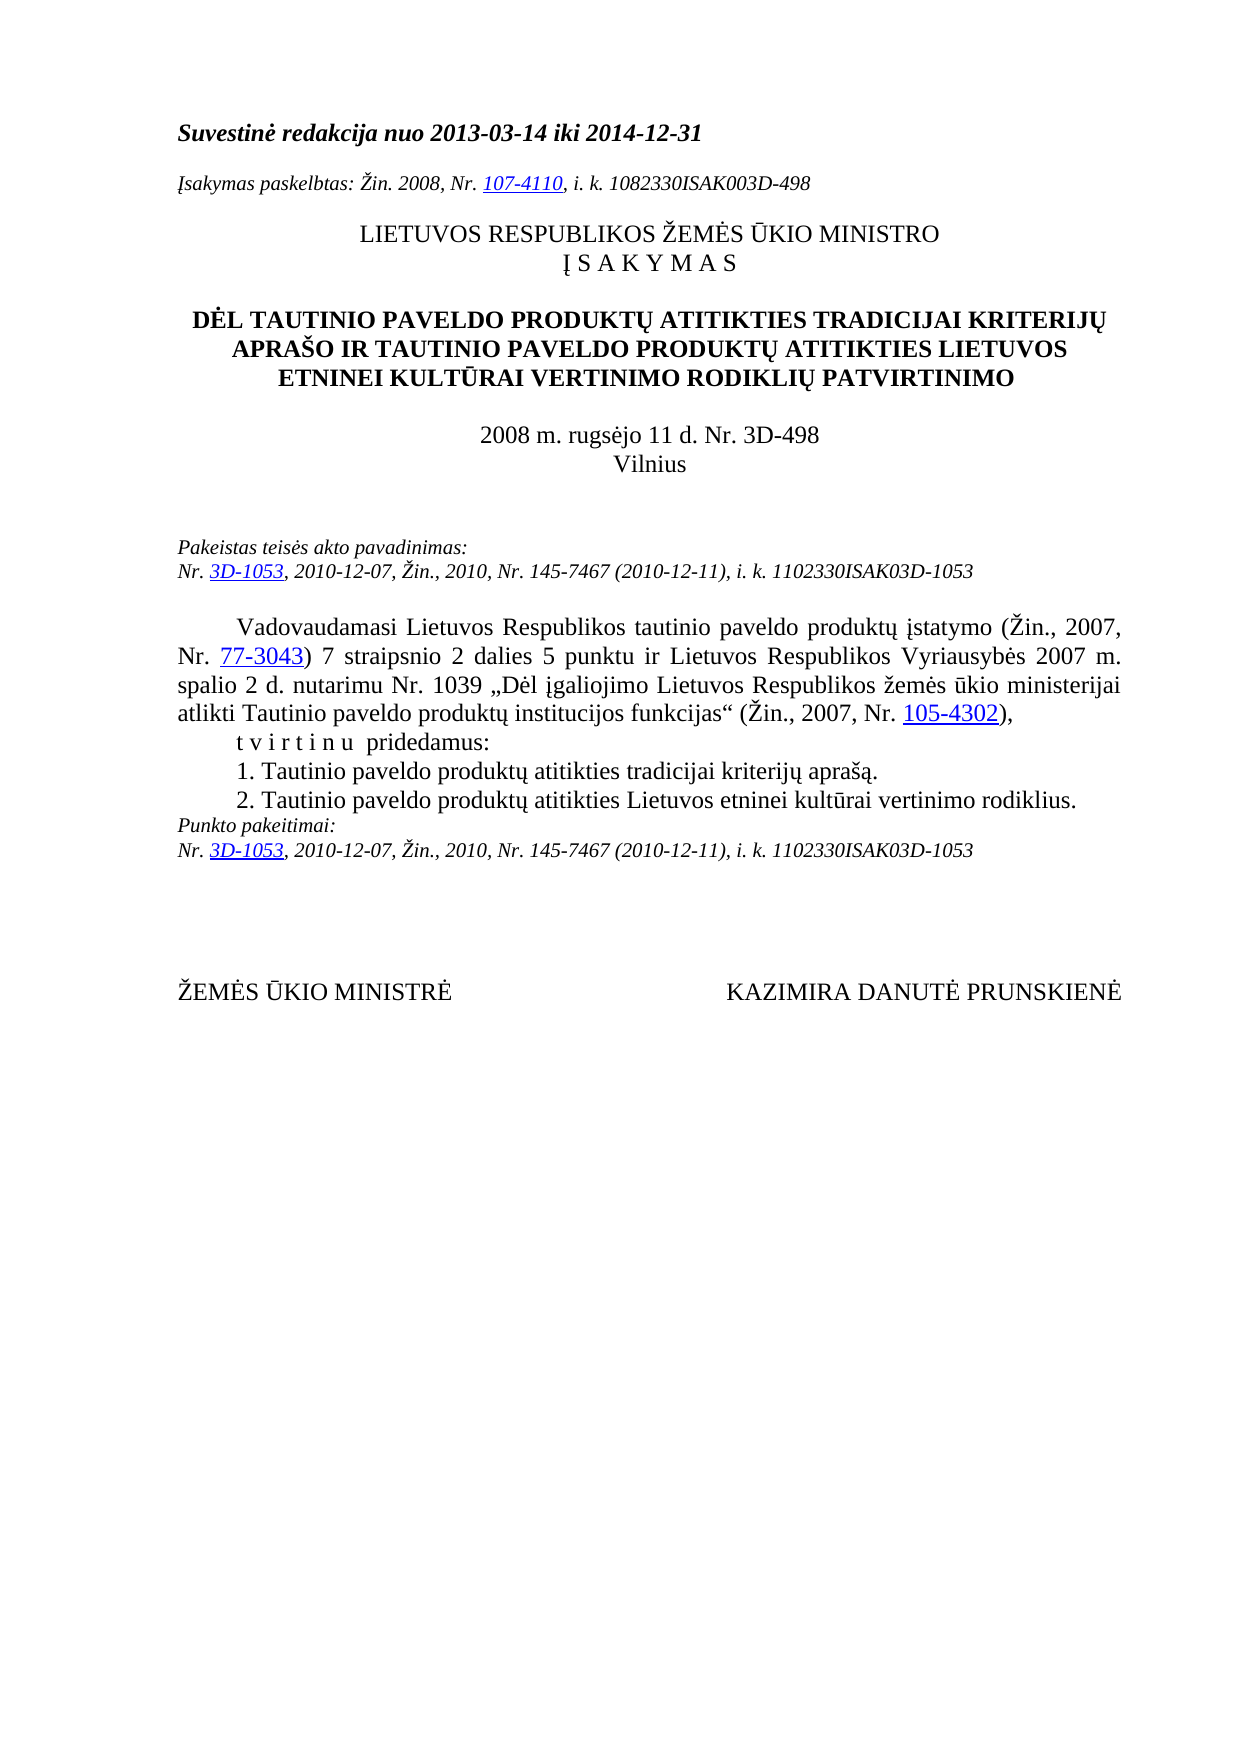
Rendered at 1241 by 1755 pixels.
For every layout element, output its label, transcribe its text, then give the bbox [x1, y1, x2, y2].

text ŽEMĖS ŪKIO MINISTRĖ KAZIMIRA DANUTĖ PRUNSKIENĖ [177, 977, 1122, 1005]
text ĮSAKYMAS [177, 248, 1122, 277]
text Suvestinė redakcija nuo 2013-03-14 iki 2014-12-31 [177, 118, 1122, 147]
text Punkto pakeitimai: [177, 813, 1122, 837]
text Vilnius [177, 449, 1122, 478]
text Vadovaudamasi Lietuvos Respublikos tautinio paveldo produktų įstatymo (Žin., 2007, Nr. 77-3043) 7 straipsnio 2 dalies 5 punktu ir Lietuvos Respublikos Vyriausybės 2007 m. spalio 2 d. nutarimu Nr. 1039 „Dėl įgaliojimo Lietuvos Respublikos žemės ūkio ministerijai atlikti Tautinio paveldo produktų institucijos funkcijas“ (Žin., 2007, Nr. 105-4302), [177, 612, 1122, 727]
text 1. Tautinio paveldo produktų atitikties tradicijai kriterijų aprašą. [177, 756, 1122, 785]
text 2008 m. rugsėjo 11 d. Nr. 3D-498 [177, 420, 1122, 449]
text LIETUVOS RESPUBLIKOS ŽEMĖS ŪKIO MINISTRO [177, 219, 1122, 248]
text Įsakymas paskelbtas: Žin. 2008, Nr. 107-4110, i. k. 1082330ISAK003D-498 [177, 171, 1122, 195]
text 2. Tautinio paveldo produktų atitikties Lietuvos etninei kultūrai vertinimo rodiklius. [177, 785, 1122, 813]
text tvirtinu pridedamus: [177, 727, 1122, 756]
text DĖL TAUTINIO PAVELDO PRODUKTŲ ATITIKTIES TRADICIJAI KRITERIJŲ APRAŠO IR TAUTINIO PAVELDO PRODUKTŲ ATITIKTIES LIETUVOS ETNINEI KULTŪRAI VERTINIMO RODIKLIŲ PATVIRTINIMO [177, 305, 1122, 392]
text Nr. 3D-1053, 2010-12-07, Žin., 2010, Nr. 145-7467 (2010-12-11), i. k. 1102330ISAK03D-1053 [177, 837, 1122, 862]
text Pakeistas teisės akto pavadinimas: [177, 535, 1122, 559]
text Nr. 3D-1053, 2010-12-07, Žin., 2010, Nr. 145-7467 (2010-12-11), i. k. 1102330ISAK03D-1053 [177, 559, 1122, 583]
